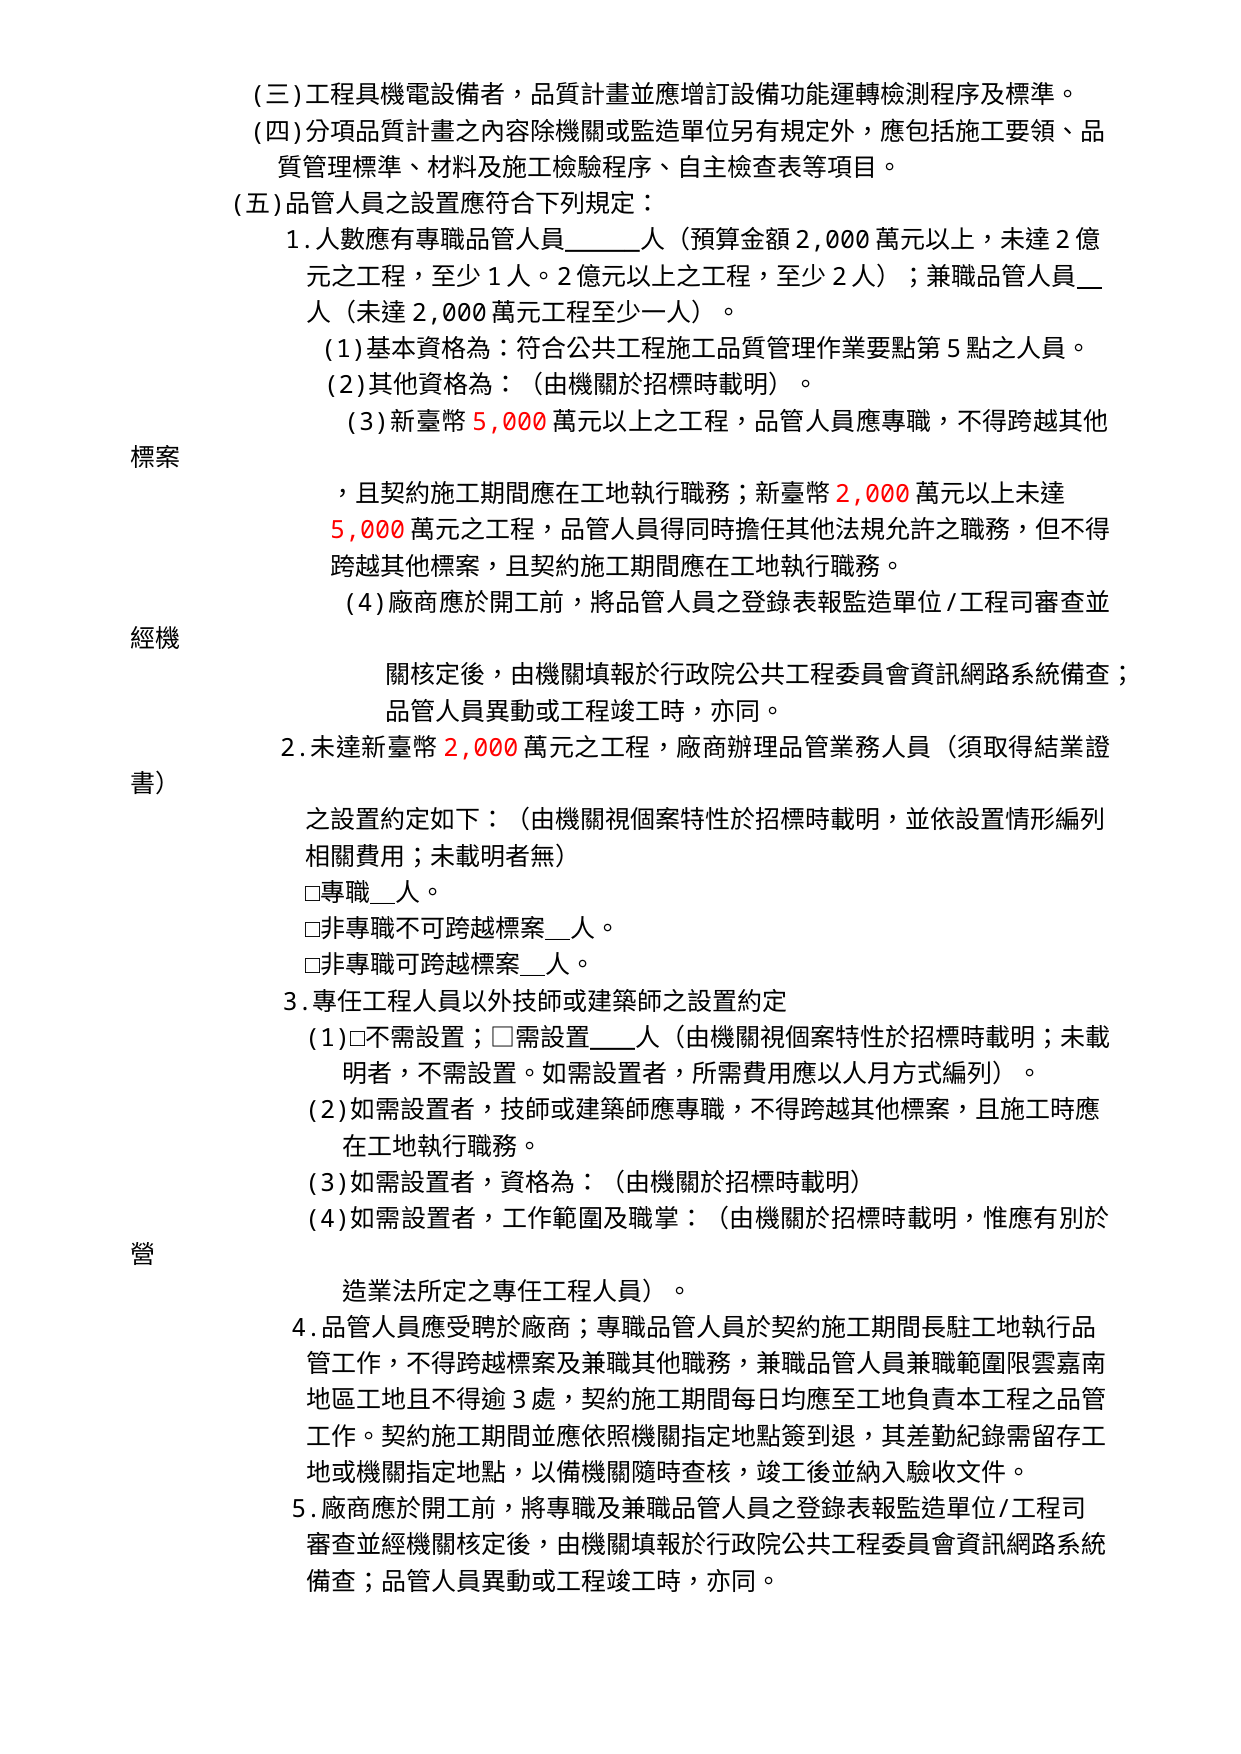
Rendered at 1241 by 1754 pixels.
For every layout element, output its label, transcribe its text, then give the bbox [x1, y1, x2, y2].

text 之設置約定如下：（由機關視個案特性於招標時載明，並依設置情形編列 [130, 800, 1110, 836]
text 明者，不需設置。如需設置者，所需費用應以人月方式編列）。 [242, 1054, 1110, 1090]
text 品管人員異動或工程竣工時，亦同。 [130, 691, 1110, 727]
text ，且契約施工期間應在工地執行職務；新臺幣2,000萬元以上未達 [130, 474, 1110, 510]
text 關核定後，由機關填報於行政院公共工程委員會資訊網路系統備查； [130, 655, 1110, 691]
text (4)如需設置者，工作範圍及職掌：（由機關於招標時載明，惟應有別於營 [130, 1199, 1110, 1271]
text (1)□不需設置；□需設置___人（由機關視個案特性於招標時載明；未載 [242, 1017, 1110, 1054]
text (3)新臺幣5,000萬元以上之工程，品管人員應專職，不得跨越其他標案 [130, 401, 1110, 474]
text (3)如需設置者，資格為：（由機關於招標時載明） [130, 1162, 1110, 1199]
text (4)廠商應於開工前，將品管人員之登錄表報監造單位/工程司審查並經機 [130, 582, 1110, 655]
subtitle (三)工程具機電設備者，品質計畫並應增訂設備功能運轉檢測程序及標準。 [130, 75, 1110, 111]
text 2.未達新臺幣2,000萬元之工程，廠商辦理品管業務人員（須取得結業證書） [130, 727, 1110, 800]
text □專職＿人。 [242, 872, 1110, 909]
text 5,000萬元之工程，品管人員得同時擔任其他法規允許之職務，但不得 [130, 510, 1110, 546]
subtitle 1.人數應有專職品管人員_____人（預算金額2,000萬元以上，未達2億元之工程，至少1人。2億元以上之工程，至少2人）；兼職品管人員 人（未達2,000萬元工程至少一人）。 [240, 220, 1110, 329]
text □非專職不可跨越標案＿人。 [242, 909, 1110, 945]
subtitle (五)品管人員之設置應符合下列規定： [130, 184, 1110, 220]
subtitle 4.品管人員應受聘於廠商；專職品管人員於契約施工期間長駐工地執行品管工作，不得跨越標案及兼職其他職務，兼職品管人員兼職範圍限雲嘉南地區工地且不得逾3處，契約施工期間每日均應至工地負責本工程之品管工作。契約施工期間並應依照機關指定地點簽到退，其差勤紀錄需留存工地或機關指定地點，以備機關隨時查核，竣工後並納入驗收文件。 [231, 1307, 1110, 1489]
text (2)如需設置者，技師或建築師應專職，不得跨越其他標案，且施工時應 [130, 1090, 1110, 1126]
subtitle (四)分項品質計畫之內容除機關或監造單位另有規定外，應包括施工要領、品質管理標準、材料及施工檢驗程序、自主檢查表等項目。 [130, 111, 1110, 184]
text 在工地執行職務。 [130, 1126, 1110, 1162]
subtitle 5.廠商應於開工前，將專職及兼職品管人員之登錄表報監造單位/工程司審查並經機關核定後，由機關填報於行政院公共工程委員會資訊網路系統備查；品管人員異動或工程竣工時，亦同。 [231, 1489, 1110, 1597]
text 3.專任工程人員以外技師或建築師之設置約定 [130, 981, 1110, 1017]
text (2)其他資格為：（由機關於招標時載明）。 [218, 365, 1110, 401]
text 造業法所定之專任工程人員）。 [130, 1271, 1110, 1307]
text □非專職可跨越標案＿人。 [242, 945, 1110, 981]
text 跨越其他標案，且契約施工期間應在工地執行職務。 [130, 546, 1110, 582]
text 相關費用；未載明者無） [130, 836, 1110, 872]
subtitle (1)基本資格為：符合公共工程施工品質管理作業要點第5點之人員。 [231, 329, 1110, 365]
